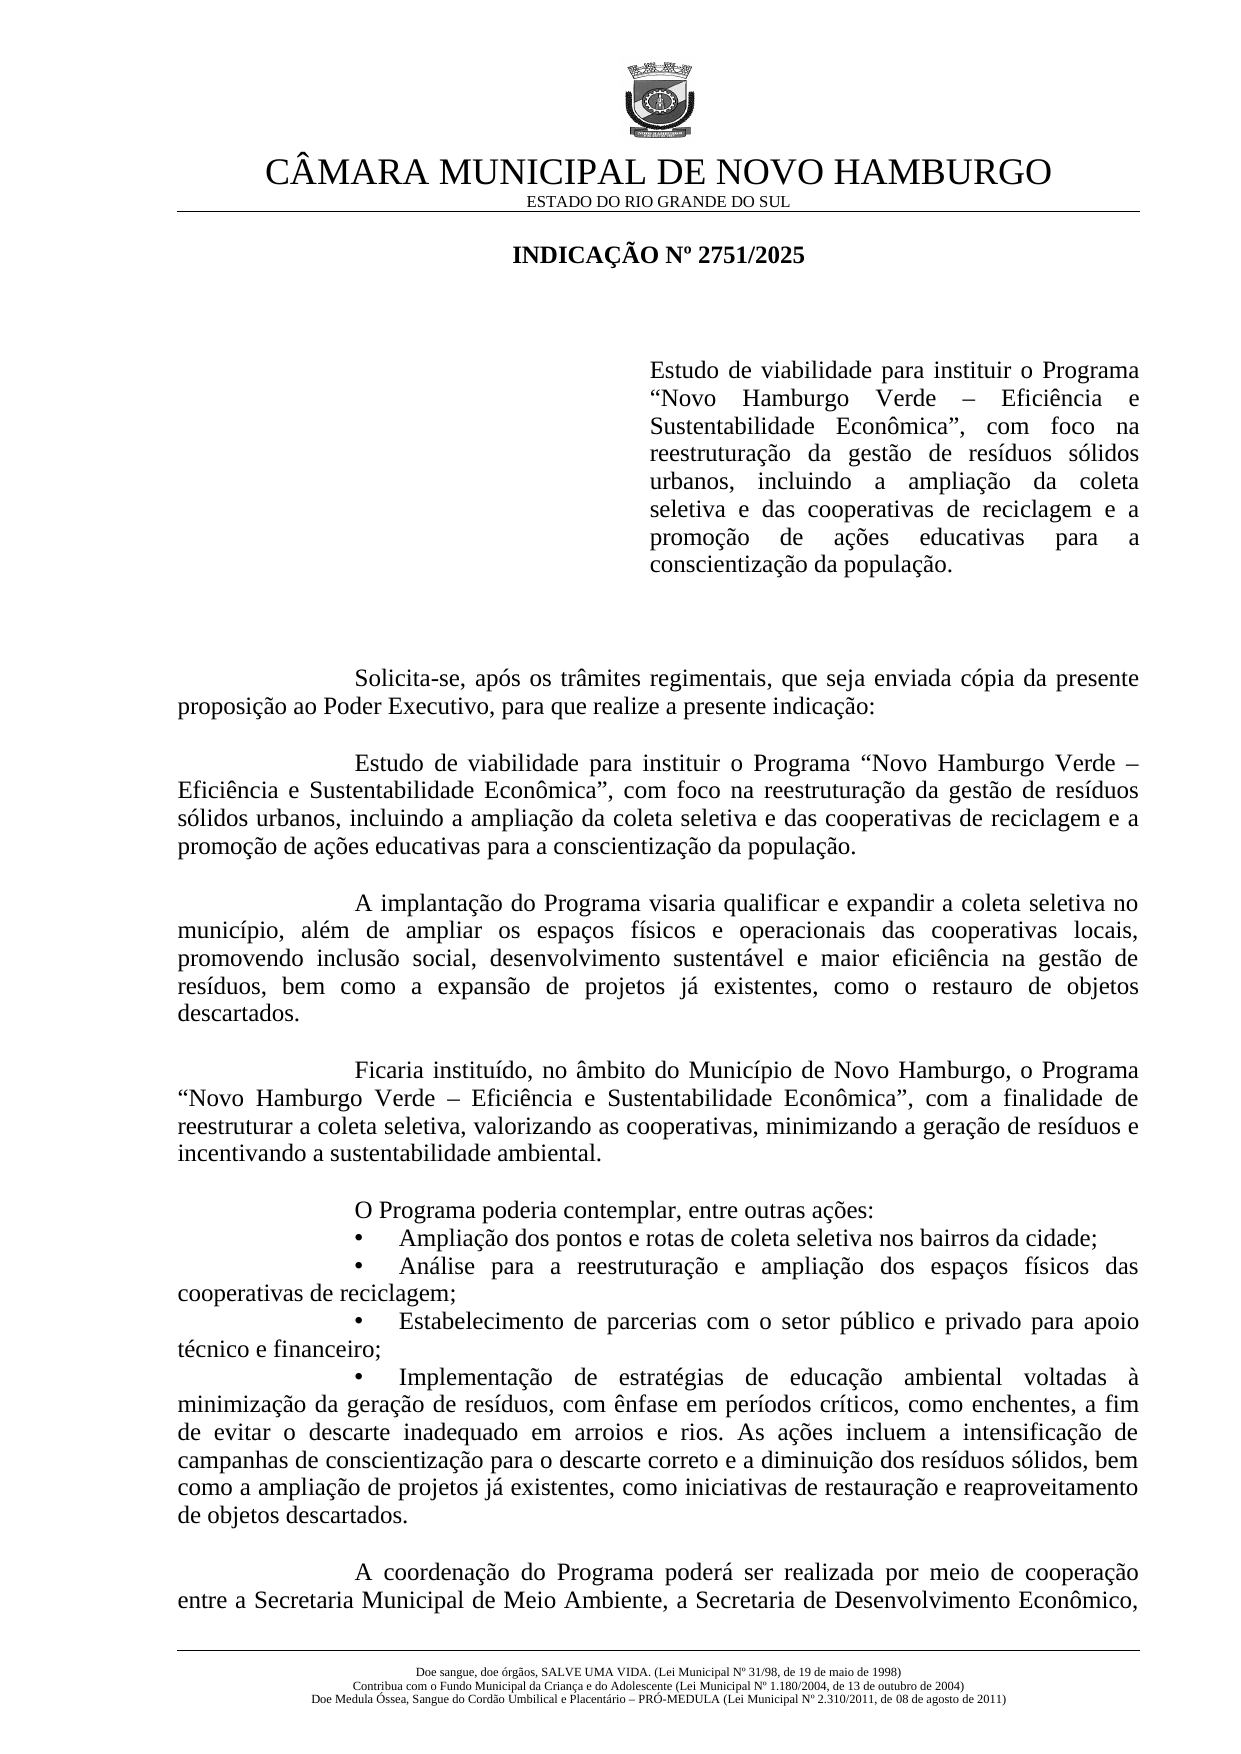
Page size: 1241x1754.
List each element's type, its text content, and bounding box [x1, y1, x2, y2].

list Estabelecimento de parcerias com o setor público e privado para apoio técnico e financeiro; [177, 1307, 1140, 1363]
list Ampliação dos pontos e rotas de coleta seletiva nos bairros da cidade; [177, 1224, 1140, 1252]
text O Programa poderia contemplar, entre outras ações: [177, 1196, 1140, 1224]
text Ficaria instituído, no âmbito do Município de Novo Hamburgo, o Programa “Novo Hamburgo Verde – Eficiência e Sustentabilidade Econômica”, com a finalidade de reestruturar a coleta seletiva, valorizando as cooperativas, minimizando a geração de resíduos e incentivando a sustentabilidade ambiental. [177, 1056, 1140, 1167]
list Análise para a reestruturação e ampliação dos espaços físicos das cooperativas de reciclagem; [177, 1252, 1140, 1307]
text Estudo de viabilidade para instituir o Programa “Novo Hamburgo Verde – Eficiência e Sustentabilidade Econômica”, com foco na reestruturação da gestão de resíduos sólidos urbanos, incluindo a ampliação da coleta seletiva e das cooperativas de reciclagem e a promoção de ações educativas para a conscientização da população. [649, 356, 1140, 578]
list Implementação de estratégias de educação ambiental voltadas à minimização da geração de resíduos, com ênfase em períodos críticos, como enchentes, a fim de evitar o descarte inadequado em arroios e rios. As ações incluem a intensificação de campanhas de conscientização para o descarte correto e a diminuição dos resíduos sólidos, bem como a ampliação de projetos já existentes, como iniciativas de restauração e reaproveitamento de objetos descartados. [177, 1363, 1140, 1529]
text Estudo de viabilidade para instituir o Programa “Novo Hamburgo Verde – Eficiência e Sustentabilidade Econômica”, com foco na reestruturação da gestão de resíduos sólidos urbanos, incluindo a ampliação da coleta seletiva e das cooperativas de reciclagem e a promoção de ações educativas para a conscientização da população. [177, 749, 1140, 859]
text A implantação do Programa visaria qualificar e expandir a coleta seletiva no município, além de ampliar os espaços físicos e operacionais das cooperativas locais, promovendo inclusão social, desenvolvimento sustentável e maior eficiência na gestão de resíduos, bem como a expansão de projetos já existentes, como o restauro de objetos descartados. [177, 889, 1140, 1027]
text A coordenação do Programa poderá ser realizada por meio de cooperação entre a Secretaria Municipal de Meio Ambiente, a Secretaria de Desenvolvimento Econômico, [177, 1558, 1140, 1613]
title INDICAÇÃO Nº 2751/2025 [177, 241, 1140, 269]
text Solicita-se, após os trâmites regimentais, que seja enviada cópia da presente proposição ao Poder Executivo, para que realize a presente indicação: [177, 664, 1140, 719]
